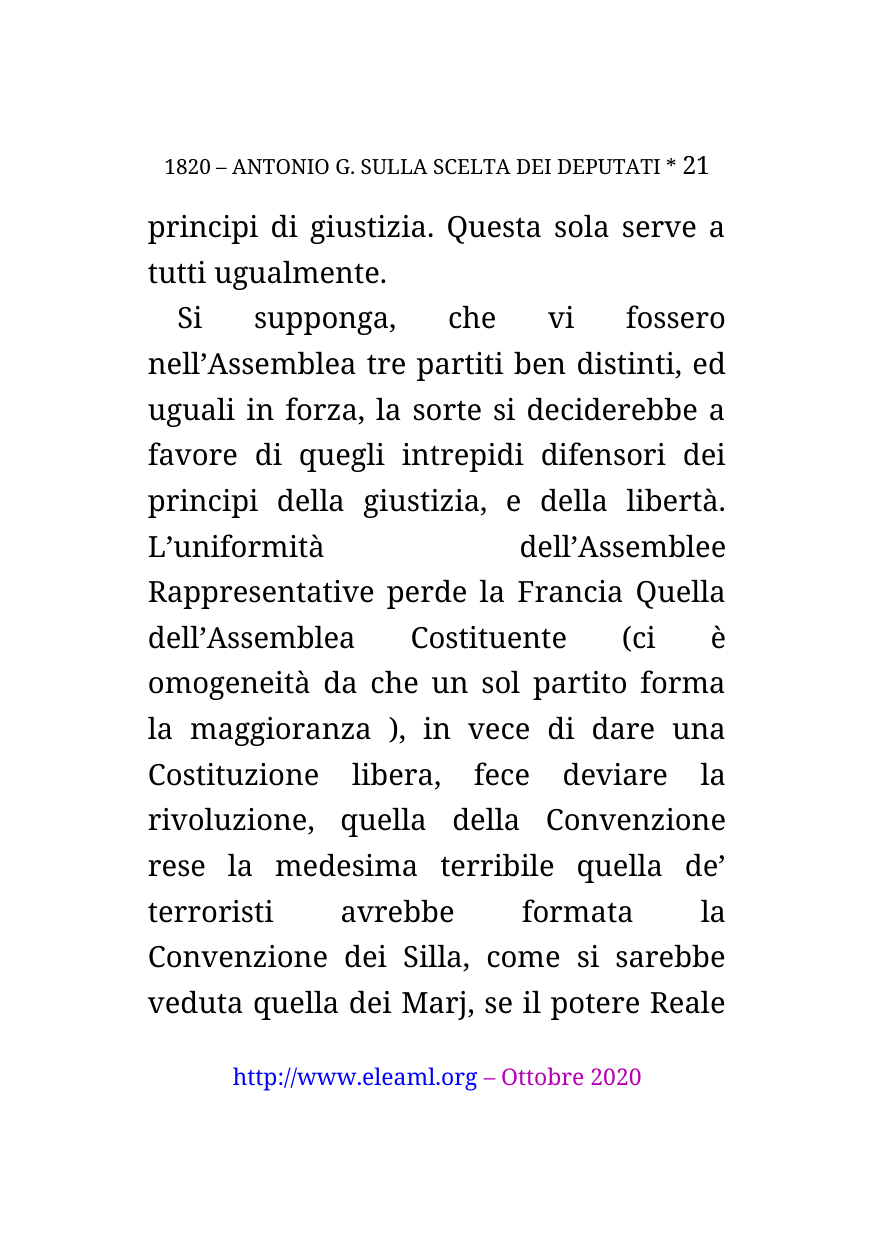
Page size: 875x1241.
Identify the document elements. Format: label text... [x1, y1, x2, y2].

text principi di giustizia. Questa sola serve a tutti ugualmente. [148, 207, 726, 292]
text Si supponga, che vi fossero nell’Assemblea tre partiti ben distinti, ed uguali in forza, la sorte si deciderebbe a favore di quegli intrepidi difensori dei principi della giustizia, e della libertà. L’uniformità dell’Assemblee Rappresentative perde la Francia Quella dell’Assemblea Costituente (ci è omogeneità da che un sol partito forma la maggioranza ), in vece di dare una Costituzione libera, fece deviare la rivoluzione, quella della Convenzione rese la medesima terribile quella de’ terroristi avrebbe formata la Convenzione dei Silla, come si sarebbe veduta quella dei Marj, se il potere Reale [148, 298, 726, 1022]
